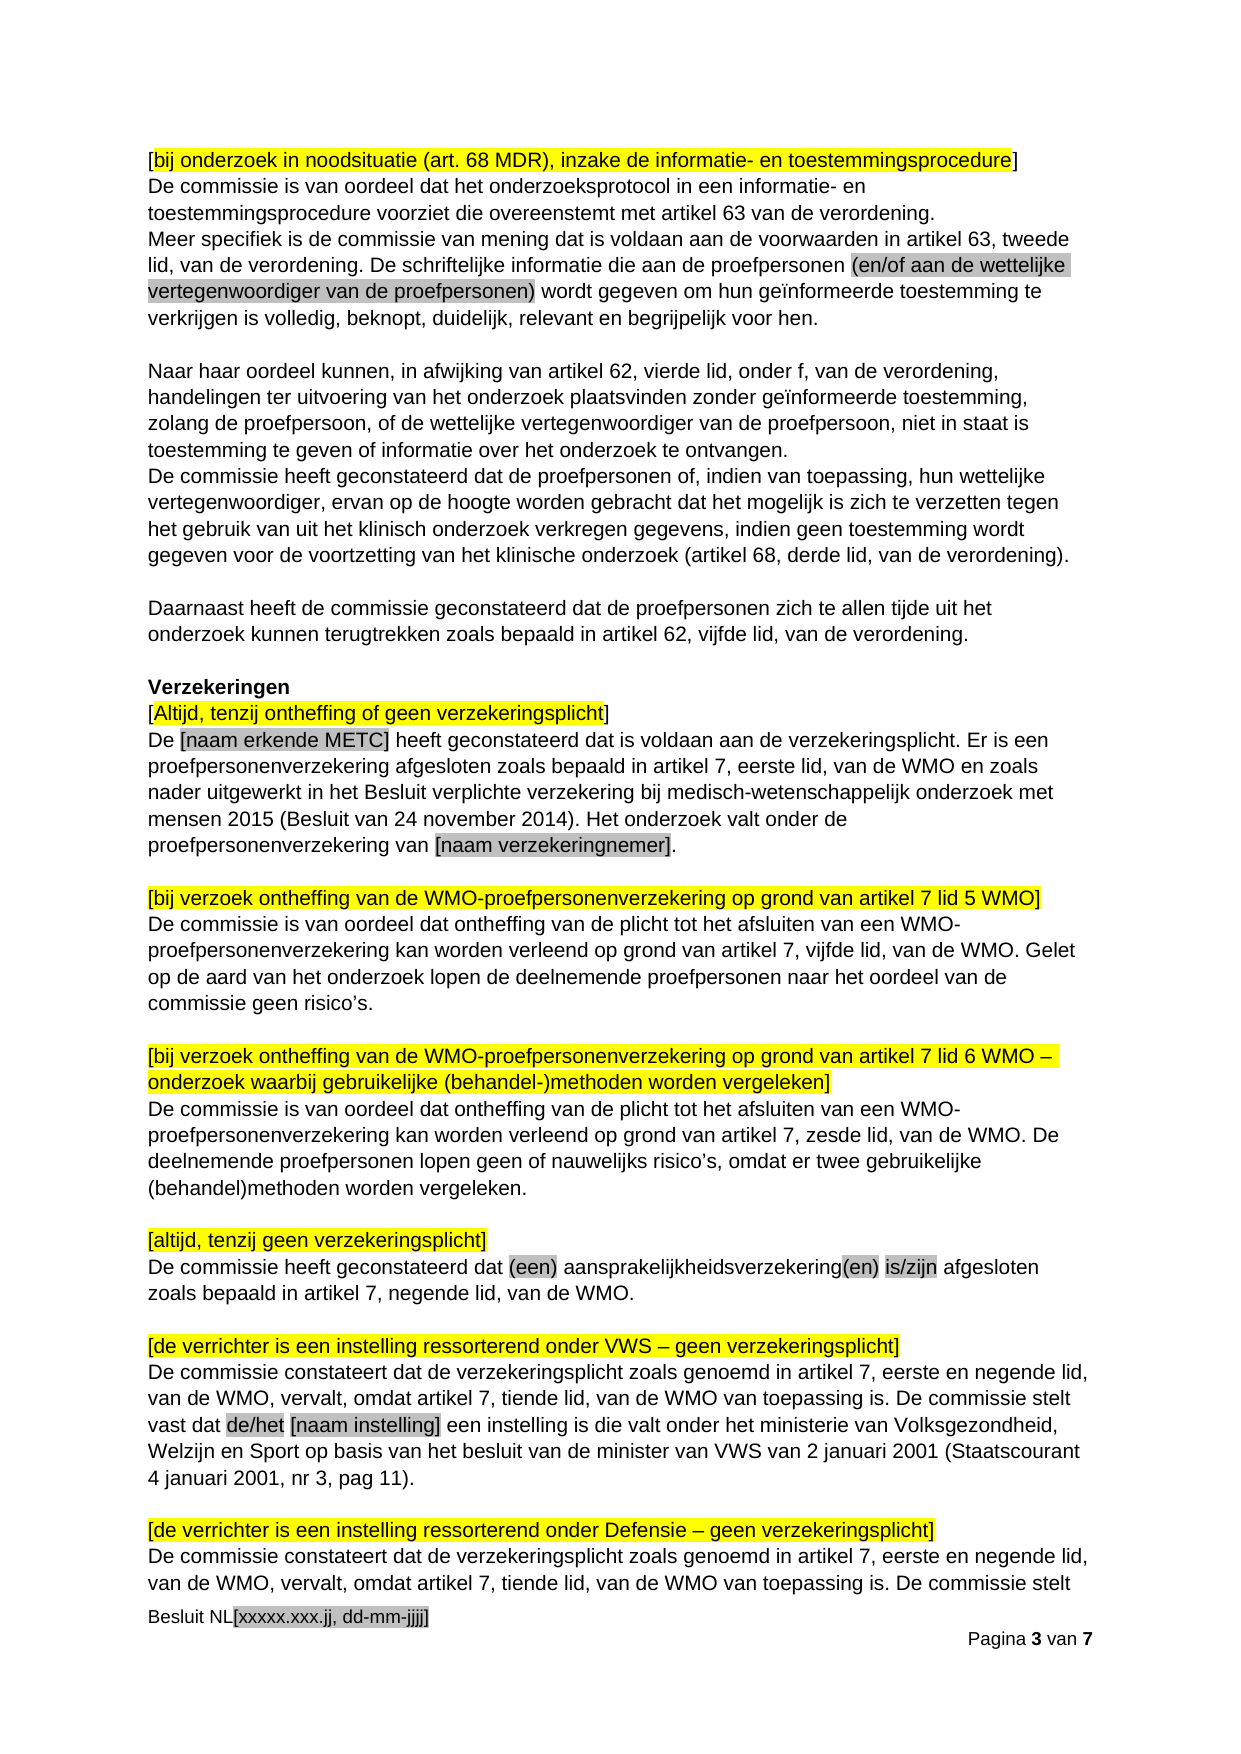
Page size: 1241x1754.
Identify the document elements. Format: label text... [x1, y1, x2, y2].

text De commissie is van oordeel dat ontheffing van de plicht tot het afsluiten van een WMO-proefpersonenverzekering kan worden verleend op grond van artikel 7, vijfde lid, van de WMO. Gelet op de aard van het onderzoek lopen de deelnemende proefpersonen naar het oordeel van de commissie geen risico’s. [148, 912, 1093, 1015]
text [de verrichter is een instelling ressorterend onder Defensie – geen verzekeringsplicht] [148, 1518, 1093, 1542]
text De commissie constateert dat de verzekeringsplicht zoals genoemd in artikel 7, eerste en negende lid, van de WMO, vervalt, omdat artikel 7, tiende lid, van de WMO van toepassing is. De commissie stelt [148, 1544, 1093, 1595]
text [Altijd, tenzij ontheffing of geen verzekeringsplicht] [148, 701, 1093, 725]
text [bij onderzoek in noodsituatie (art. 68 MDR), inzake de informatie- en toestemmingsprocedure] De commissie is van oordeel dat het onderzoeksprotocol in een informatie- en toestemmingsprocedure voorziet die overeenstemt met artikel 63 van de verordening. [148, 148, 1093, 224]
text [altijd, tenzij geen verzekeringsplicht] [148, 1228, 1093, 1252]
text [de verrichter is een instelling ressorterend onder VWS – geen verzekeringsplicht] [148, 1333, 1093, 1357]
text Verzekeringen [148, 675, 1093, 699]
text De commissie heeft geconstateerd dat (een) aansprakelijkheidsverzekering(en) is/zijn afgesloten zoals bepaald in artikel 7, negende lid, van de WMO. [148, 1254, 1093, 1305]
text De commissie is van oordeel dat ontheffing van de plicht tot het afsluiten van een WMO-proefpersonenverzekering kan worden verleend op grond van artikel 7, zesde lid, van de WMO. De deelnemende proefpersonen lopen geen of nauwelijks risico’s, omdat er twee gebruikelijke (behandel)methoden worden vergeleken. [148, 1096, 1093, 1199]
text [bij verzoek ontheffing van de WMO-proefpersonenverzekering op grond van artikel 7 lid 5 WMO] [148, 886, 1093, 909]
text [bij verzoek ontheffing van de WMO-proefpersonenverzekering op grond van artikel 7 lid 6 WMO – onderzoek waarbij gebruikelijke (behandel-)methoden worden vergeleken] [148, 1044, 1093, 1094]
text Meer specifiek is de commissie van mening dat is voldaan aan de voorwaarden in artikel 63, tweede lid, van de verordening. De schriftelijke informatie die aan de proefpersonen (en/of aan de wettelijke vertegenwoordiger van de proefpersonen) wordt gegeven om hun geïnformeerde toestemming te verkrijgen is volledig, beknopt, duidelijk, relevant en begrijpelijk voor hen. [148, 227, 1093, 330]
text Daarnaast heeft de commissie geconstateerd dat de proefpersonen zich te allen tijde uit het onderzoek kunnen terugtrekken zoals bepaald in artikel 62, vijfde lid, van de verordening. [148, 596, 1093, 646]
text Naar haar oordeel kunnen, in afwijking van artikel 62, vierde lid, onder f, van de verordening, handelingen ter uitvoering van het onderzoek plaatsvinden zonder geïnformeerde toestemming, zolang de proefpersoon, of de wettelijke vertegenwoordiger van de proefpersoon, niet in staat is toestemming te geven of informatie over het onderzoek te ontvangen. De commissie heeft geconstateerd dat de proefpersonen of, indien van toepassing, hun wettelijke vertegenwoordiger, ervan op de hoogte worden gebracht dat het mogelijk is zich te verzetten tegen het gebruik van uit het klinisch onderzoek verkregen gegevens, indien geen toestemming wordt gegeven voor de voortzetting van het klinische onderzoek (artikel 68, derde lid, van de verordening). [148, 358, 1093, 567]
text De [naam erkende METC] heeft geconstateerd dat is voldaan aan de verzekeringsplicht. Er is een proefpersonenverzekering afgesloten zoals bepaald in artikel 7, eerste lid, van de WMO en zoals nader uitgewerkt in het Besluit verplichte verzekering bij medisch-wetenschappelijk onderzoek met mensen 2015 (Besluit van 24 november 2014). Het onderzoek valt onder de proefpersonenverzekering van [naam verzekeringnemer]. [148, 727, 1093, 857]
text De commissie constateert dat de verzekeringsplicht zoals genoemd in artikel 7, eerste en negende lid, van de WMO, vervalt, omdat artikel 7, tiende lid, van de WMO van toepassing is. De commissie stelt vast dat de/het [naam instelling] een instelling is die valt onder het ministerie van Volksgezondheid, Welzijn en Sport op basis van het besluit van de minister van VWS van 2 januari 2001 (Staatscourant 4 januari 2001, nr 3, pag 11). [148, 1360, 1093, 1489]
